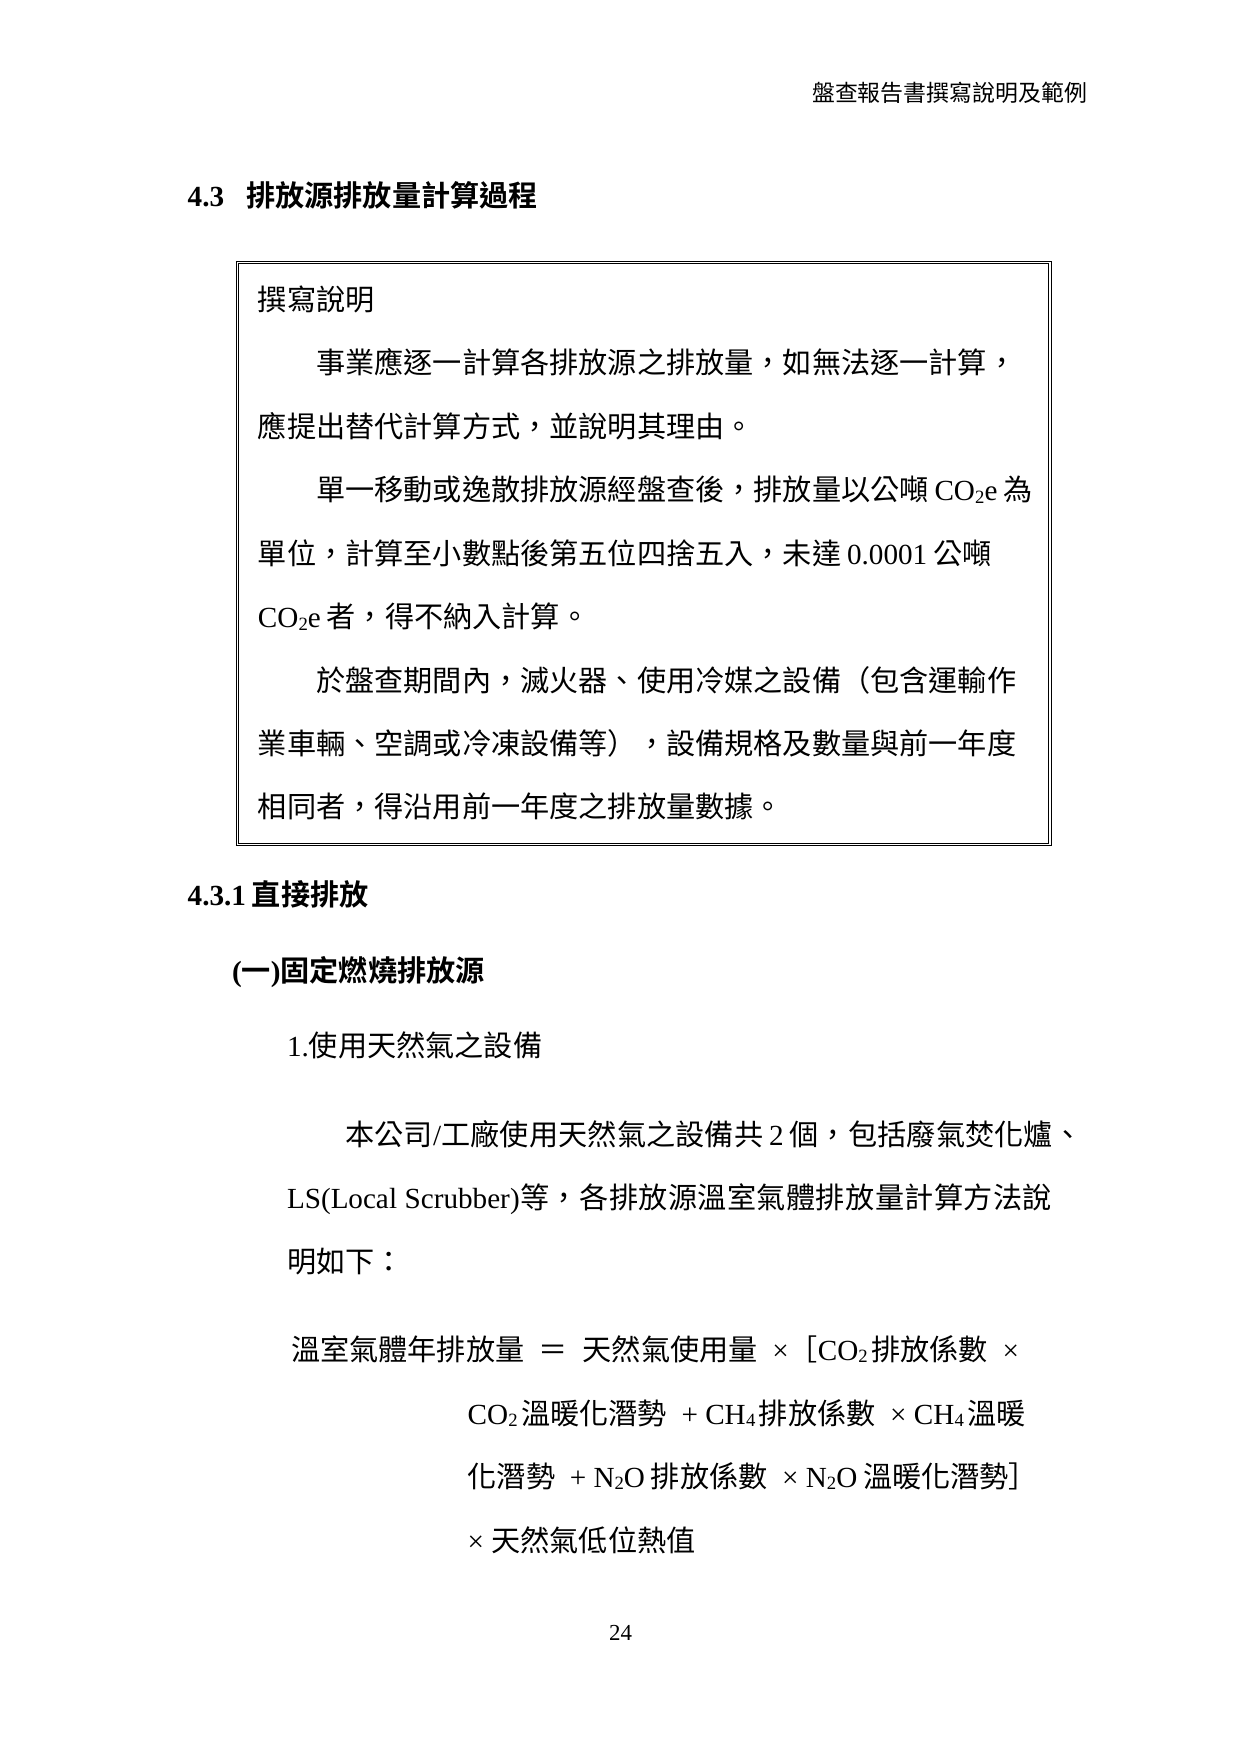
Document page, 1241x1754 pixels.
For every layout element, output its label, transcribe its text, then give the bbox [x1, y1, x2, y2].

text 溫室氣體年排放量 ＝ 天然氣使用量 ×［CO2排放係數 × CO2溫暖化潛勢 + CH4排放係數 × CH4溫暖化潛勢 + N2O排放係數 × N2O溫暖化潛勢］× 天然氣低位熱值 [291, 1327, 1053, 1559]
text 本公司/工廠使用天然氣之設備共2個，包括廢氣焚化爐、LS(Local Scrubber)等，各排放源溫室氣體排放量計算方法說明如下： [287, 1111, 1053, 1281]
text 1.使用天然氣之設備 [287, 1023, 1053, 1065]
text (一)固定燃燒排放源 [232, 947, 1053, 989]
table_header 撰寫說明 事業應逐一計算各排放源之排放量，如無法逐一計算，應提出替代計算方式，並說明其理由。 單一移動或逸散排放源經盤查後，排放量以公噸CO2e為單位，計算至小數點後第五位四捨五入，未達0.0001公噸CO2e者，得不納入計算。 於盤查期間內，滅火器、使用冷媒之設備（包含運輸作業車輛、空調或冷凍設備等），設備規格及數量與前一年度相同者，得沿用前一年度之排放量數據。 [239, 264, 1048, 843]
subtitle 4.3 排放源排放量計算過程 [187, 172, 1053, 215]
subtitle 4.3.1直接排放 [187, 871, 1053, 913]
